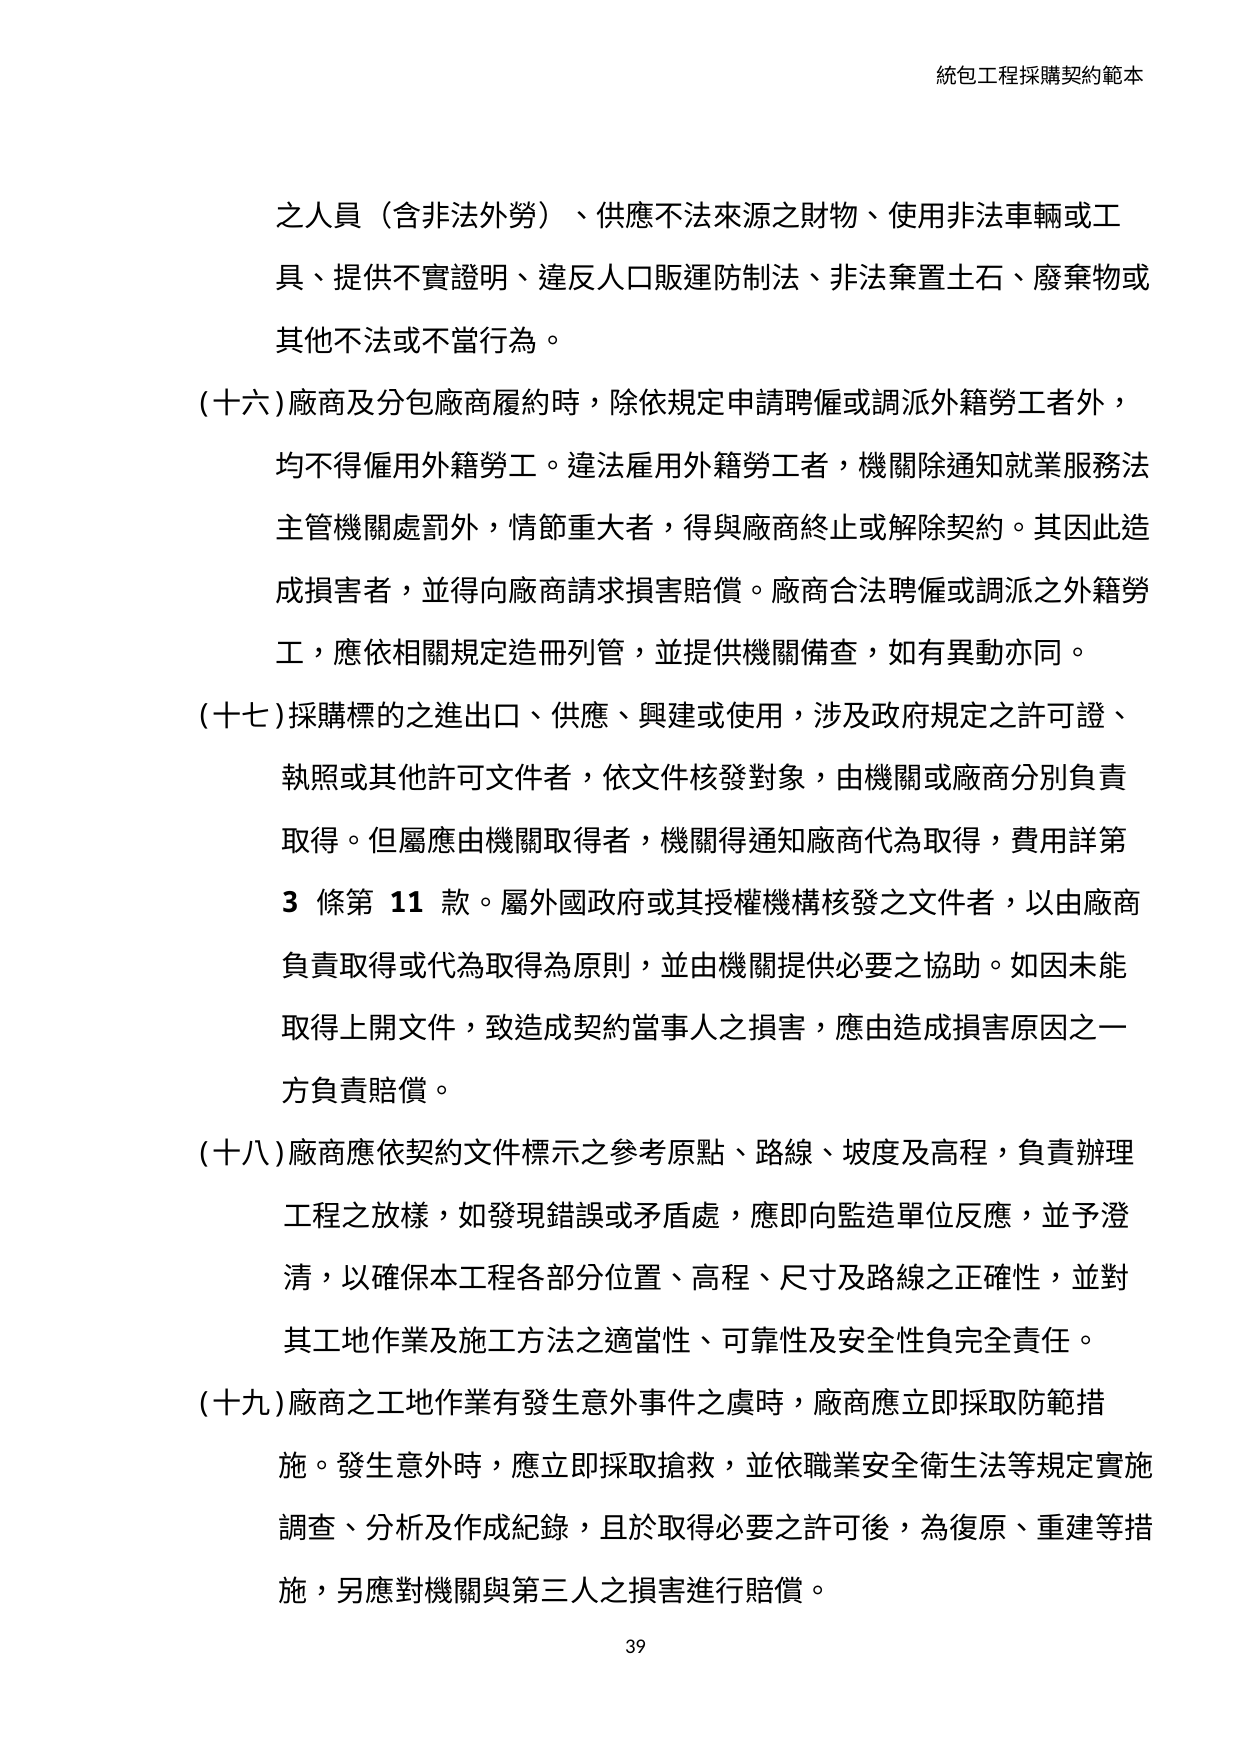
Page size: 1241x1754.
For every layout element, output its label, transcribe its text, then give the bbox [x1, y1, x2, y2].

table_cell (十七)採購標的之進出口、供應、興建或使用，涉及政府規定之許可證、執照或其他許可文件者，依文件核發對象，由機關或廠商分別負責取得。但屬應由機關取得者，機關得通知廠商代為取得，費用詳第 3 條第 11 款。屬外國政府或其授權機構核發之文件者，以由廠商負責取得或代為取得為原則，並由機關提供必要之協助。如因未能取得上開文件，致造成契約當事人之損害，應由造成損害原因之一方負責賠償。 [197, 672, 1167, 1109]
table_cell [154, 359, 197, 672]
table_cell [154, 672, 197, 1109]
table_cell (十八)廠商應依契約文件標示之參考原點、路線、坡度及高程，負責辦理工程之放樣，如發現錯誤或矛盾處，應即向監造單位反應，並予澄清，以確保本工程各部分位置、高程、尺寸及路線之正確性，並對其工地作業及施工方法之適當性、可靠性及安全性負完全責任。 [197, 1109, 1167, 1359]
table_cell [154, 1359, 197, 1609]
table_cell (十六)廠商及分包廠商履約時，除依規定申請聘僱或調派外籍勞工者外，均不得僱用外籍勞工。違法雇用外籍勞工者，機關除通知就業服務法主管機關處罰外，情節重大者，得與廠商終止或解除契約。其因此造成損害者，並得向廠商請求損害賠償。廠商合法聘僱或調派之外籍勞工，應依相關規定造冊列管，並提供機關備查，如有異動亦同。 [197, 359, 1167, 672]
table_cell [154, 1109, 197, 1359]
table_cell 之人員（含非法外勞）、供應不法來源之財物、使用非法車輛或工具、提供不實證明、違反人口販運防制法、非法棄置土石、廢棄物或其他不法或不當行為。 [197, 172, 1167, 359]
table_cell (十九)廠商之工地作業有發生意外事件之虞時，廠商應立即採取防範措施。發生意外時，應立即採取搶救，並依職業安全衛生法等規定實施調查、分析及作成紀錄，且於取得必要之許可後，為復原、重建等措施，另應對機關與第三人之損害進行賠償。 [197, 1359, 1167, 1609]
table_cell [154, 172, 197, 359]
